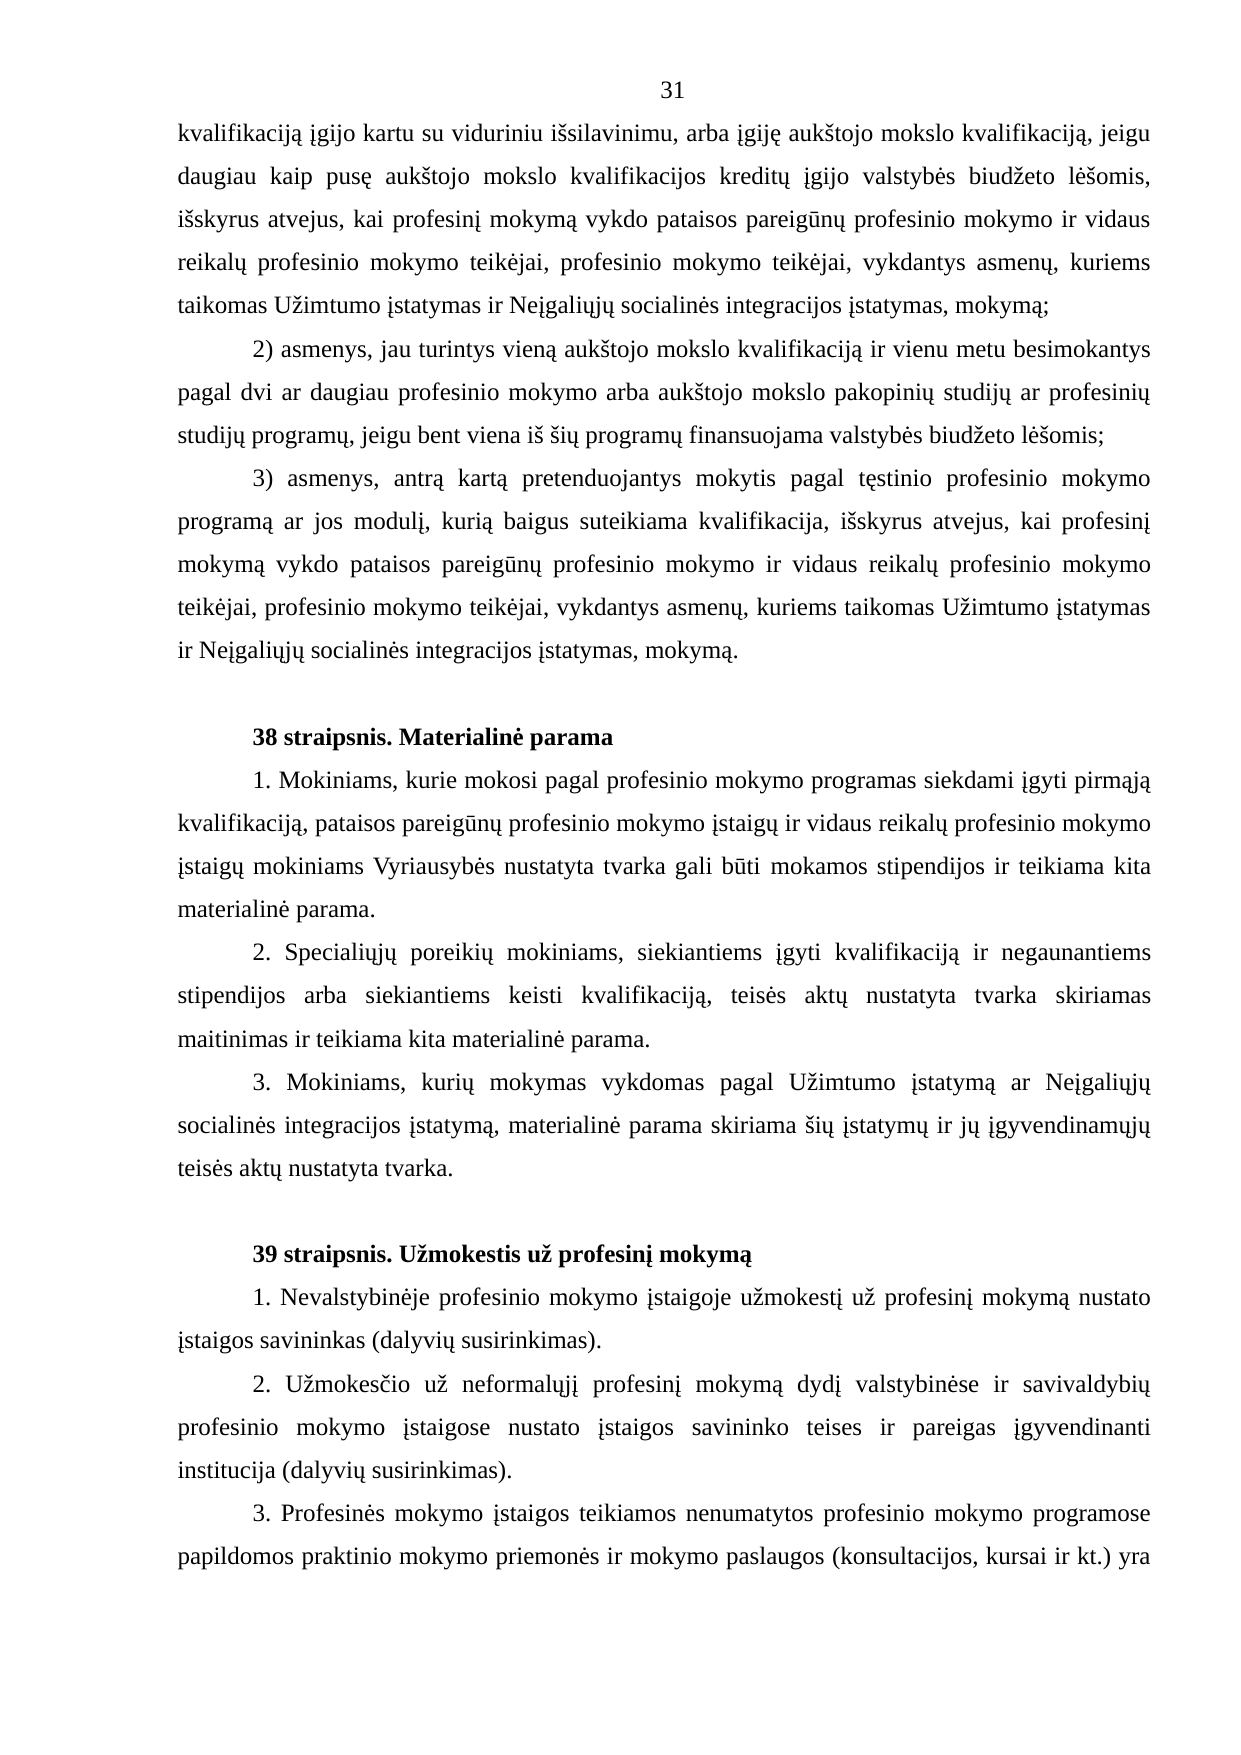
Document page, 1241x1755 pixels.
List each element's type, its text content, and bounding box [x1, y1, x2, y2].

text 3. Profesinės mokymo įstaigos teikiamos nenumatytos profesinio mokymo programose papildomos praktinio mokymo priemonės ir mokymo paslaugos (konsultacijos, kursai ir kt.) yra [177, 1498, 1152, 1570]
text 2) asmenys, jau turintys vieną aukštojo mokslo kvalifikaciją ir vienu metu besimokantys pagal dvi ar daugiau profesinio mokymo arba aukštojo mokslo pakopinių studijų ar profesinių studijų programų, jeigu bent viena iš šių programų finansuojama valstybės biudžeto lėšomis; [177, 334, 1152, 449]
text kvalifikaciją įgijo kartu su viduriniu išsilavinimu, arba įgiję aukštojo mokslo kvalifikaciją, jeigu daugiau kaip pusę aukštojo mokslo kvalifikacijos kreditų įgijo valstybės biudžeto lėšomis, išskyrus atvejus, kai profesinį mokymą vykdo pataisos pareigūnų profesinio mokymo ir vidaus reikalų profesinio mokymo teikėjai, profesinio mokymo teikėjai, vykdantys asmenų, kuriems taikomas Užimtumo įstatymas ir Neįgaliųjų socialinės integracijos įstatymas, mokymą; [177, 118, 1152, 319]
text 2. Užmokesčio už neformalųjį profesinį mokymą dydį valstybinėse ir savivaldybių profesinio mokymo įstaigose nustato įstaigos savininko teises ir pareigas įgyvendinanti institucija (dalyvių susirinkimas). [177, 1369, 1152, 1484]
text 2. Specialiųjų poreikių mokiniams, siekiantiems įgyti kvalifikaciją ir negaunantiems stipendijos arba siekiantiems keisti kvalifikaciją, teisės aktų nustatyta tvarka skiriamas maitinimas ir teikiama kita materialinė parama. [177, 937, 1152, 1052]
text 3) asmenys, antrą kartą pretenduojantys mokytis pagal tęstinio profesinio mokymo programą ar jos modulį, kurią baigus suteikiama kvalifikacija, išskyrus atvejus, kai profesinį mokymą vykdo pataisos pareigūnų profesinio mokymo ir vidaus reikalų profesinio mokymo teikėjai, profesinio mokymo teikėjai, vykdantys asmenų, kuriems taikomas Užimtumo įstatymas ir Neįgaliųjų socialinės integracijos įstatymas, mokymą. [177, 463, 1152, 664]
text 38 straipsnis. Materialinė parama [177, 722, 1152, 751]
text 39 straipsnis. Užmokestis už profesinį mokymą [177, 1239, 1152, 1268]
text 1. Nevalstybinėje profesinio mokymo įstaigoje užmokestį už profesinį mokymą nustato įstaigos savininkas (dalyvių susirinkimas). [177, 1282, 1152, 1354]
text 3. Mokiniams, kurių mokymas vykdomas pagal Užimtumo įstatymą ar Neįgaliųjų socialinės integracijos įstatymą, materialinė parama skiriama šių įstatymų ir jų įgyvendinamųjų teisės aktų nustatyta tvarka. [177, 1067, 1152, 1182]
text 1. Mokiniams, kurie mokosi pagal profesinio mokymo programas siekdami įgyti pirmąją kvalifikaciją, pataisos pareigūnų profesinio mokymo įstaigų ir vidaus reikalų profesinio mokymo įstaigų mokiniams Vyriausybės nustatyta tvarka gali būti mokamos stipendijos ir teikiama kita materialinė parama. [177, 765, 1152, 923]
